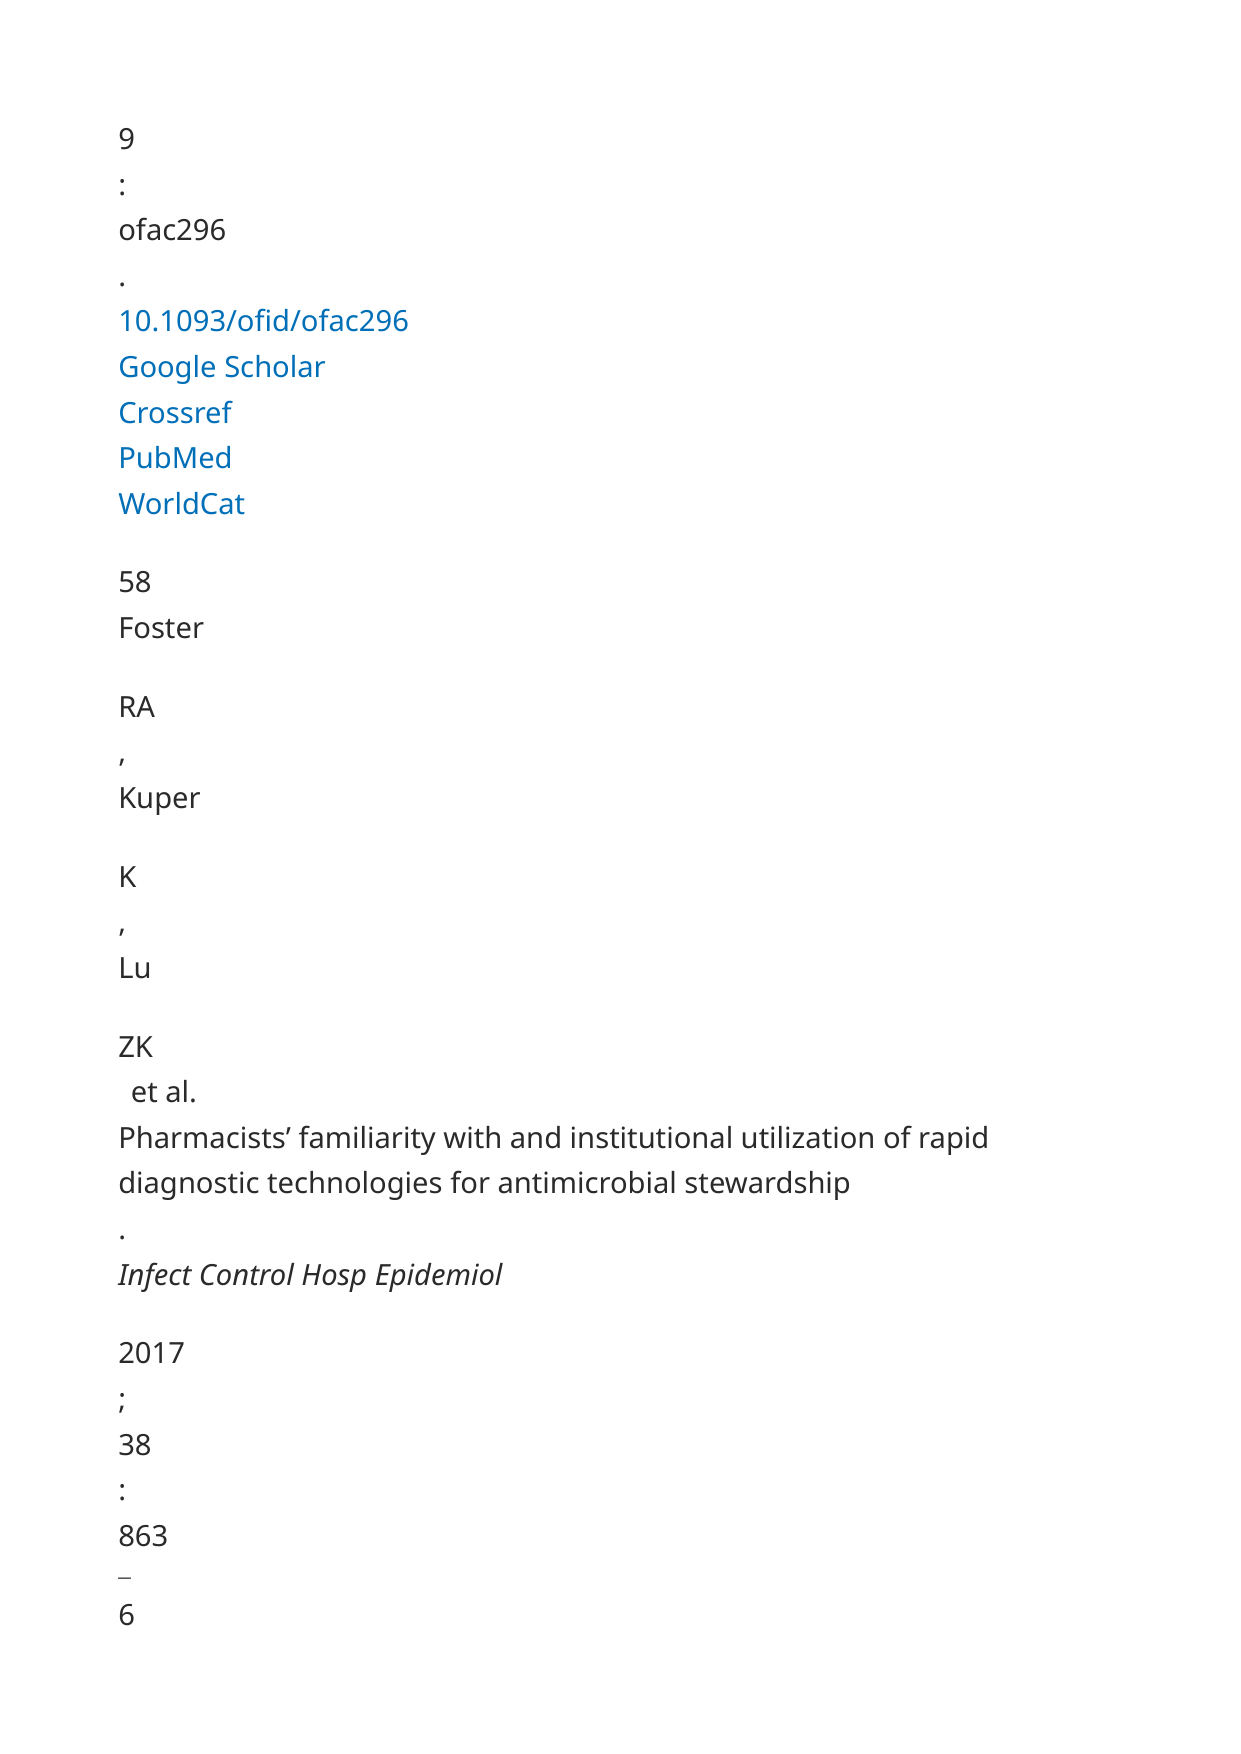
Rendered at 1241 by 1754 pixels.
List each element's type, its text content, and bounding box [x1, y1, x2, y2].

text , [118, 902, 1122, 941]
text , [118, 732, 1122, 771]
text . [118, 255, 1122, 295]
text – [118, 1561, 1122, 1589]
text ; [118, 1378, 1122, 1418]
text 2017 [118, 1333, 1122, 1372]
text Foster [118, 607, 1122, 647]
text PubMed [118, 437, 1122, 477]
text 38 [118, 1424, 1122, 1463]
text ZK [118, 1026, 1122, 1066]
text Lu [118, 947, 1122, 987]
text 10.1093/ofid/ofac296 [118, 301, 1122, 340]
text Google Scholar [118, 346, 1122, 386]
text : [118, 164, 1122, 203]
text 6 [118, 1594, 1122, 1633]
text WorldCat [118, 483, 1122, 523]
text ofac296 [118, 209, 1122, 249]
text Crossref [118, 392, 1122, 432]
text 58 [118, 562, 1122, 601]
text Infect Control Hosp Epidemiol [118, 1254, 1122, 1294]
text RA [118, 686, 1122, 726]
text 9 [118, 118, 1122, 158]
text 863 [118, 1515, 1122, 1555]
text et al. [118, 1071, 1122, 1111]
text : [118, 1469, 1122, 1509]
text Kuper [118, 777, 1122, 817]
text Pharmacists’ familiarity with and institutional utilization of rapid diagnostic technologies for antimicrobial stewardship [118, 1117, 1122, 1202]
text K [118, 856, 1122, 896]
text . [118, 1208, 1122, 1248]
